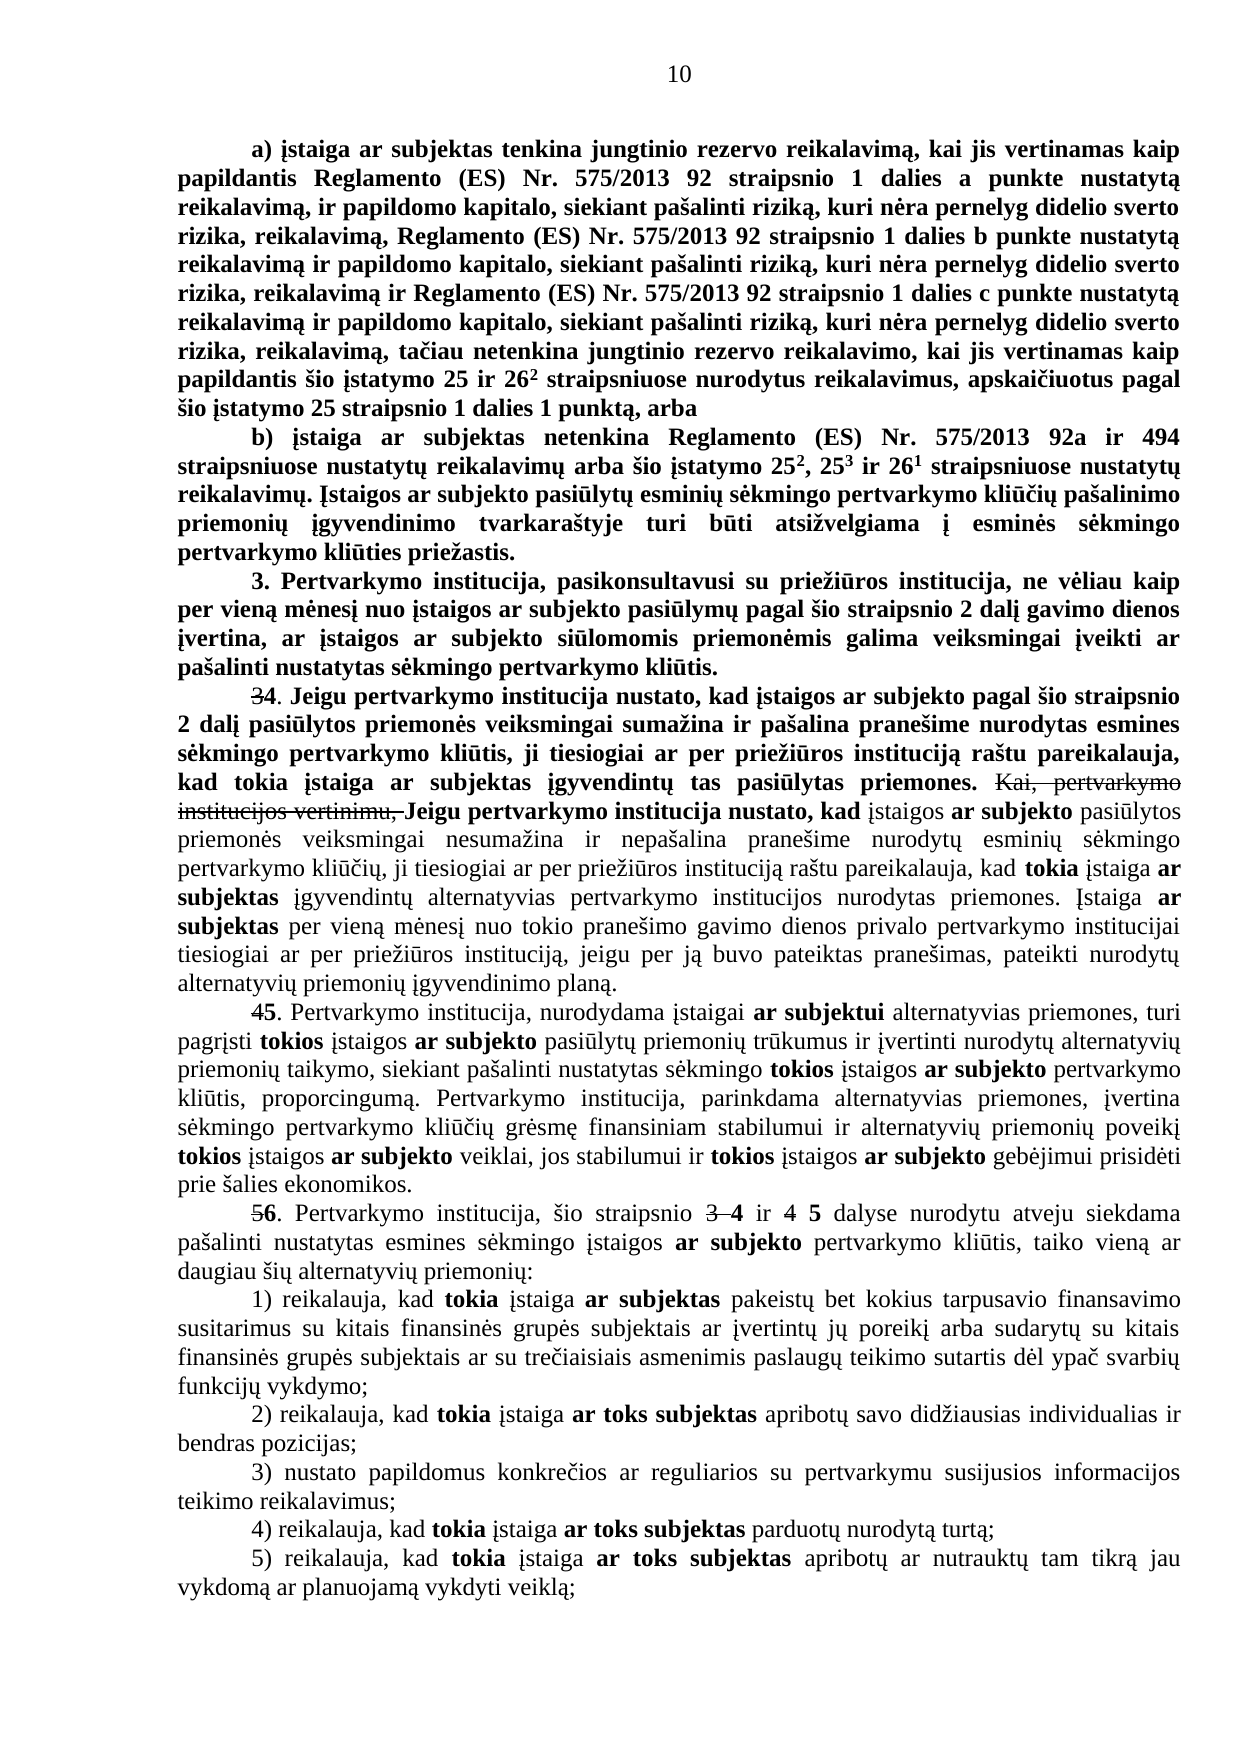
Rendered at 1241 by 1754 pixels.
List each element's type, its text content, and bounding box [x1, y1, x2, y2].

text a) įstaiga ar subjektas tenkina jungtinio rezervo reikalavimą, kai jis vertinamas kaip papildantis Reglamento (ES) Nr. 575/2013 92 straipsnio 1 dalies a punkte nustatytą reikalavimą, ir papildomo kapitalo, siekiant pašalinti riziką, kuri nėra pernelyg didelio sverto rizika, reikalavimą, Reglamento (ES) Nr. 575/2013 92 straipsnio 1 dalies b punkte nustatytą reikalavimą ir papildomo kapitalo, siekiant pašalinti riziką, kuri nėra pernelyg didelio sverto rizika, reikalavimą ir Reglamento (ES) Nr. 575/2013 92 straipsnio 1 dalies c punkte nustatytą reikalavimą ir papildomo kapitalo, siekiant pašalinti riziką, kuri nėra pernelyg didelio sverto rizika, reikalavimą, tačiau netenkina jungtinio rezervo reikalavimo, kai jis vertinamas kaip papildantis šio įstatymo 25 ir 262 straipsniuose nurodytus reikalavimus, apskaičiuotus pagal šio įstatymo 25 straipsnio 1 dalies 1 punktą, arba [177, 134, 1181, 422]
text 3) nustato papildomus konkrečios ar reguliarios su pertvarkymu susijusios informacijos teikimo reikalavimus; [177, 1457, 1181, 1514]
text 3. Pertvarkymo institucija, pasikonsultavusi su priežiūros institucija, ne vėliau kaip per vieną mėnesį nuo įstaigos ar subjekto pasiūlymų pagal šio straipsnio 2 dalį gavimo dienos įvertina, ar įstaigos ar subjekto siūlomomis priemonėmis galima veiksmingai įveikti ar pašalinti nustatytas sėkmingo pertvarkymo kliūtis. [177, 566, 1181, 681]
text 5) reikalauja, kad tokia įstaiga ar toks subjektas apribotų ar nutrauktų tam tikrą jau vykdomą ar planuojamą vykdyti veiklą; [177, 1543, 1181, 1601]
text 56. Pertvarkymo institucija, šio straipsnio 3 4 ir 4 5 dalyse nurodytu atveju siekdama pašalinti nustatytas esmines sėkmingo įstaigos ar subjekto pertvarkymo kliūtis, taiko vieną ar daugiau šių alternatyvių priemonių: [177, 1198, 1181, 1284]
text b) įstaiga ar subjektas netenkina Reglamento (ES) Nr. 575/2013 92a ir 494 straipsniuose nustatytų reikalavimų arba šio įstatymo 252, 253 ir 261 straipsniuose nustatytų reikalavimų. Įstaigos ar subjekto pasiūlytų esminių sėkmingo pertvarkymo kliūčių pašalinimo priemonių įgyvendinimo tvarkaraštyje turi būti atsižvelgiama į esminės sėkmingo pertvarkymo kliūties priežastis. [177, 422, 1181, 566]
text 2) reikalauja, kad tokia įstaiga ar toks subjektas apribotų savo didžiausias individualias ir bendras pozicijas; [177, 1399, 1181, 1457]
text 34. Jeigu pertvarkymo institucija nustato, kad įstaigos ar subjekto pagal šio straipsnio 2 dalį pasiūlytos priemonės veiksmingai sumažina ir pašalina pranešime nurodytas esmines sėkmingo pertvarkymo kliūtis, ji tiesiogiai ar per priežiūros instituciją raštu pareikalauja, kad tokia įstaiga ar subjektas įgyvendintų tas pasiūlytas priemones. Kai, pertvarkymo institucijos vertinimu, Jeigu pertvarkymo institucija nustato, kad įstaigos ar subjekto pasiūlytos priemonės veiksmingai nesumažina ir nepašalina pranešime nurodytų esminių sėkmingo pertvarkymo kliūčių, ji tiesiogiai ar per priežiūros instituciją raštu pareikalauja, kad tokia įstaiga ar subjektas įgyvendintų alternatyvias pertvarkymo institucijos nurodytas priemones. Įstaiga ar subjektas per vieną mėnesį nuo tokio pranešimo gavimo dienos privalo pertvarkymo institucijai tiesiogiai ar per priežiūros instituciją, jeigu per ją buvo pateiktas pranešimas, pateikti nurodytų alternatyvių priemonių įgyvendinimo planą. [177, 681, 1181, 997]
text 45. Pertvarkymo institucija, nurodydama įstaigai ar subjektui alternatyvias priemones, turi pagrįsti tokios įstaigos ar subjekto pasiūlytų priemonių trūkumus ir įvertinti nurodytų alternatyvių priemonių taikymo, siekiant pašalinti nustatytas sėkmingo tokios įstaigos ar subjekto pertvarkymo kliūtis, proporcingumą. Pertvarkymo institucija, parinkdama alternatyvias priemones, įvertina sėkmingo pertvarkymo kliūčių grėsmę finansiniam stabilumui ir alternatyvių priemonių poveikį tokios įstaigos ar subjekto veiklai, jos stabilumui ir tokios įstaigos ar subjekto gebėjimui prisidėti prie šalies ekonomikos. [177, 997, 1181, 1198]
text 4) reikalauja, kad tokia įstaiga ar toks subjektas parduotų nurodytą turtą; [177, 1514, 1181, 1543]
text 1) reikalauja, kad tokia įstaiga ar subjektas pakeistų bet kokius tarpusavio finansavimo susitarimus su kitais finansinės grupės subjektais ar įvertintų jų poreikį arba sudarytų su kitais finansinės grupės subjektais ar su trečiaisiais asmenimis paslaugų teikimo sutartis dėl ypač svarbių funkcijų vykdymo; [177, 1284, 1181, 1399]
